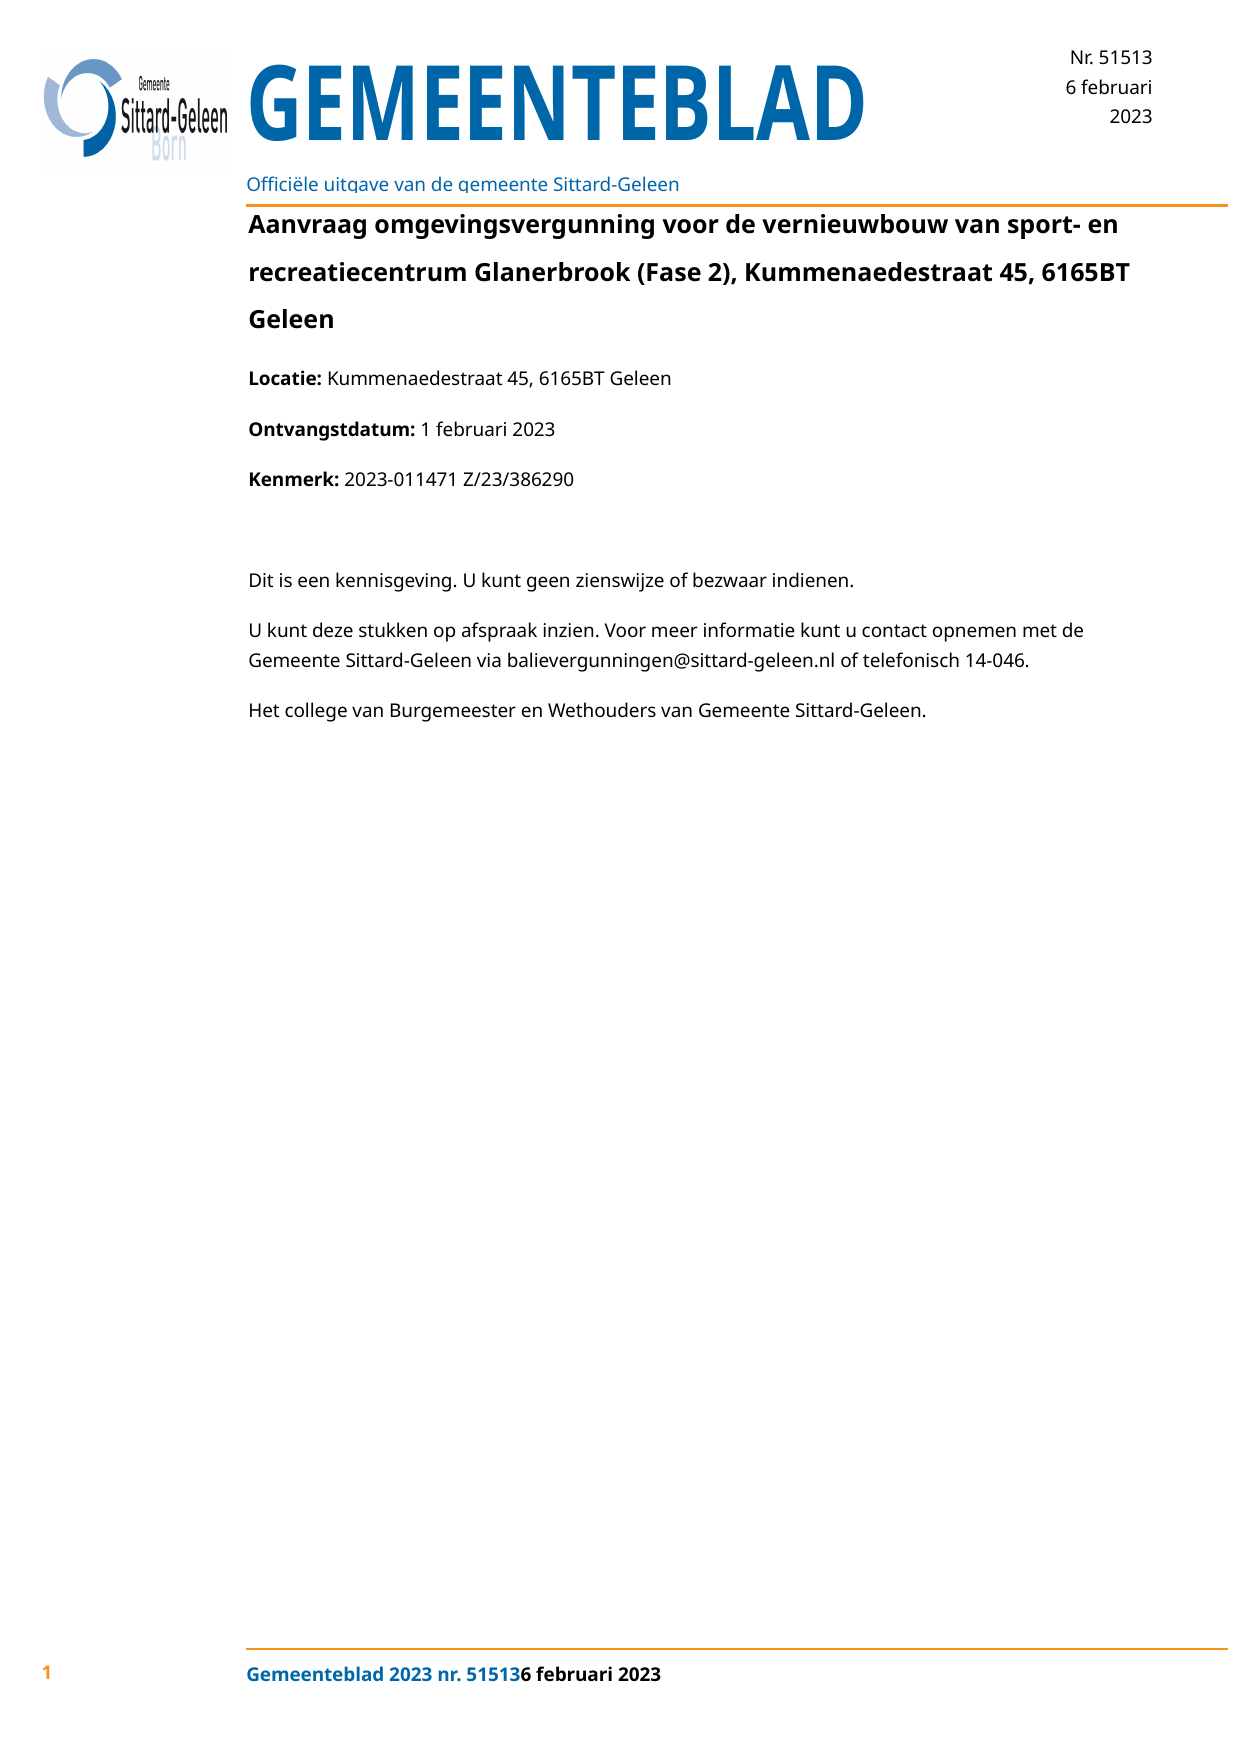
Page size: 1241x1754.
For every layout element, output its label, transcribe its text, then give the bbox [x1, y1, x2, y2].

text Kenmerk: 2023-011471 Z/23/386290 [248, 466, 1152, 492]
text Aanvraag omgevingsvergunning voor de vernieuwbouw van sport- en recreatiecentrum Glanerbrook (Fase 2), Kummenaedestraat 45, 6165BT Geleen [248, 207, 1152, 336]
text Dit is een kennisgeving. U kunt geen zienswijze of bezwaar indienen. [248, 567, 1152, 593]
text Het college van Burgemeester en Wethouders van Gemeente Sittard-Geleen. [248, 698, 1152, 723]
text Ontvangstdatum: 1 februari 2023 [248, 416, 1152, 442]
text U kunt deze stukken op afspraak inzien. Voor meer informatie kunt u contact opnemen met de Gemeente Sittard-Geleen via balievergunningen@sittard-geleen.nl of telefonisch 14-046. [248, 618, 1152, 673]
text Locatie: Kummenaedestraat 45, 6165BT Geleen [248, 366, 1152, 391]
picture [41, 47, 231, 172]
